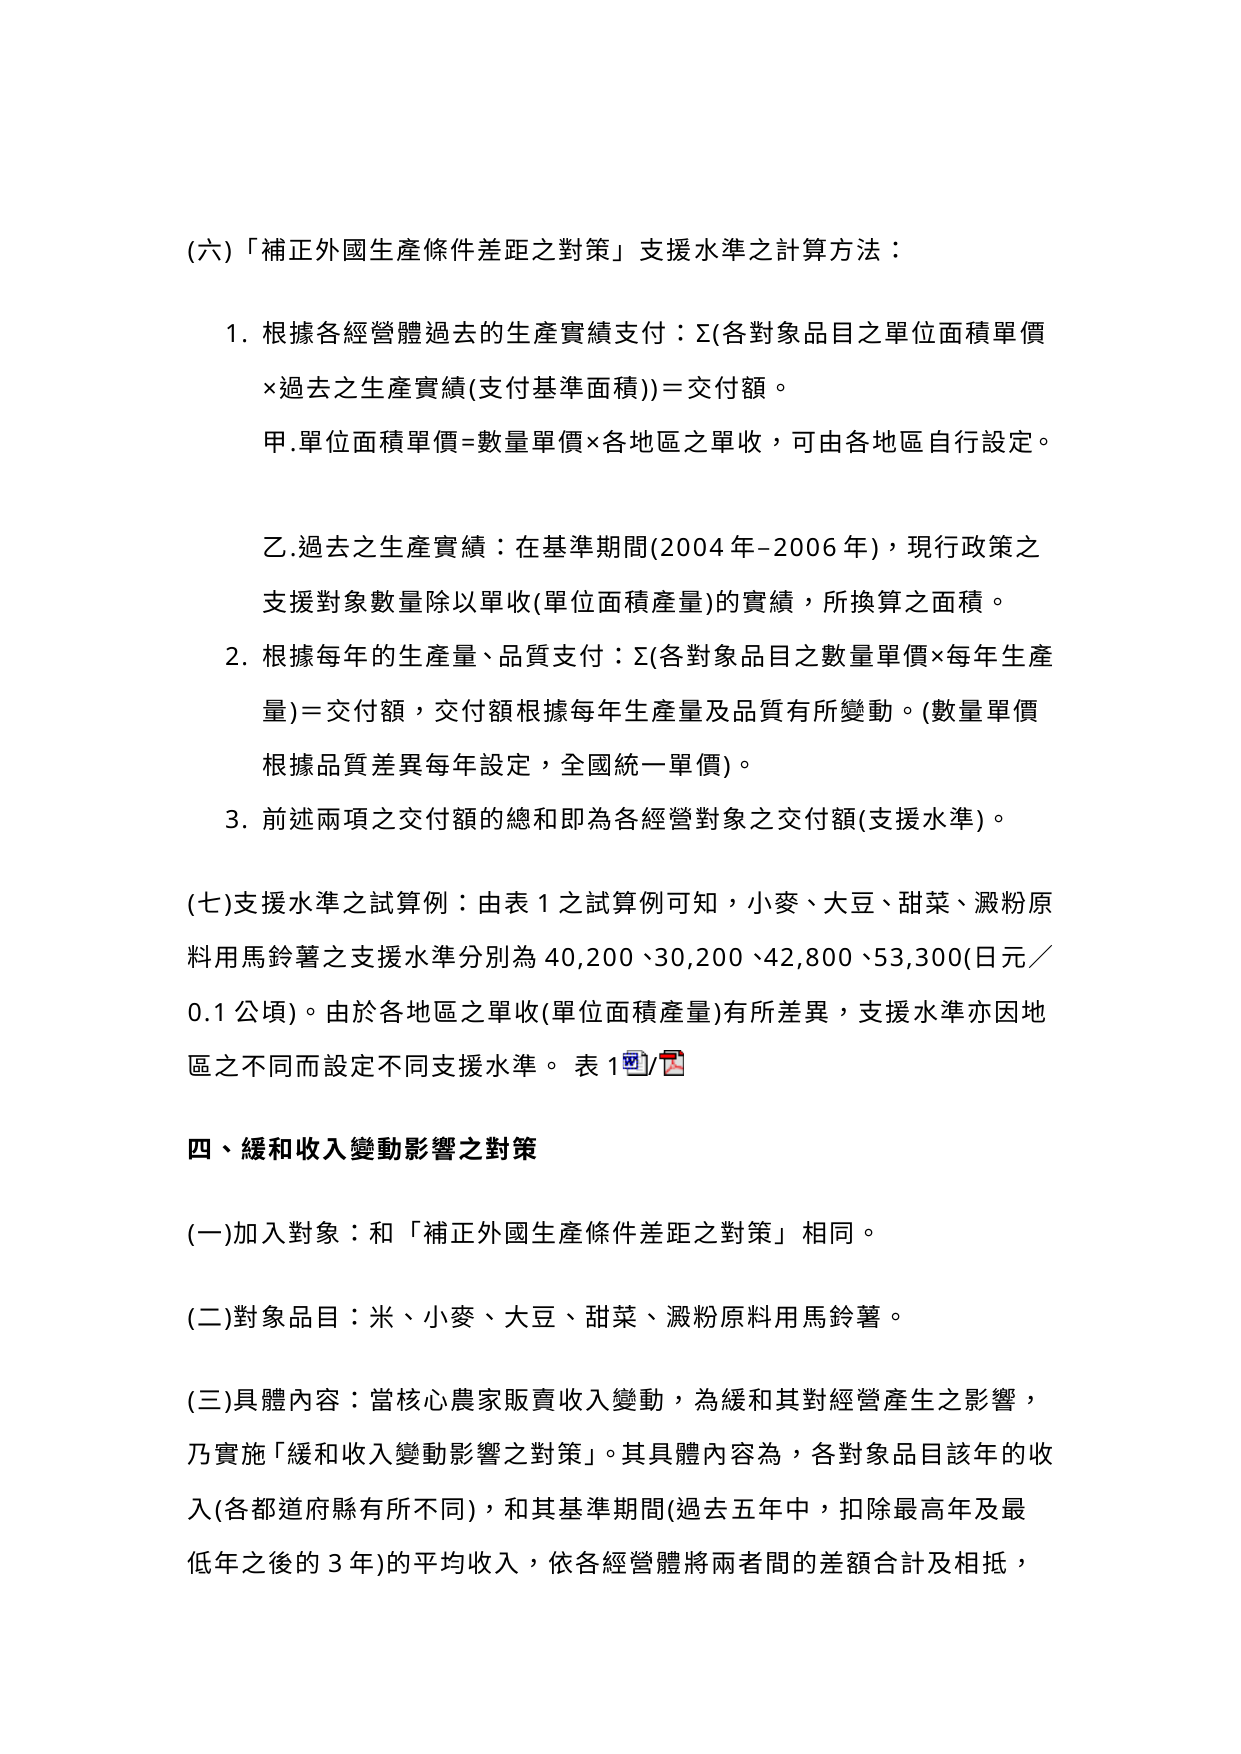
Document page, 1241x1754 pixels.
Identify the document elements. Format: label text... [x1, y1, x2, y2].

text (二)對象品目：米、小麥、大豆、甜菜、澱粉原料用馬鈴薯。 [187, 1297, 1053, 1333]
list 根據各經營體過去的生產實績支付：Σ(各對象品目之單位面積單價×過去之生產實績(支付基準面積))＝交付額。 甲.單位面積單價=數量單價×各地區之單收，可由各地區自行設定。 乙.過去之生產實績：在基準期間(2004年–2006年)，現行政策之支援對象數量除以單收(單位面積產量)的實績，所換算之面積。 [225, 314, 1053, 618]
text (三)具體內容：當核心農家販賣收入變動，為緩和其對經營產生之影響，乃實施「緩和收入變動影響之對策」。其具體內容為，各對象品目該年的收入(各都道府縣有所不同)，和其基準期間(過去五年中，扣除最高年及最低年之後的3年)的平均收入，依各經營體將兩者間的差額合計及相抵，對於經營體合計收入減少之金額的9成，在準備金範圍內予以補填。準備金約為各對象品目基準期間平均收入(基準收入)的10％，以政府與生產者3：1的比例集資，而「緩和收入變動影響之對策」之架構圖如圖2所示。此外，欲加入此對策，有關米、小麥、大豆、甜菜、澱粉原料用馬鈴薯等對象品目，所生產、販賣的全部面積均必須加入。 [187, 1381, 1053, 1580]
list 前述兩項之交付額的總和即為各經營對象之交付額(支援水準)。 [225, 800, 1053, 836]
picture [622, 1050, 648, 1076]
text 四、緩和收入變動影響之對策 [187, 1130, 1053, 1166]
list 根據每年的生產量、品質支付：Σ(各對象品目之數量單價×每年生產量)＝交付額，交付額根據每年生產量及品質有所變動。(數量單價根據品質差異每年設定，全國統一單價)。 [225, 637, 1053, 782]
picture [659, 1050, 684, 1076]
text (一)加入對象：和「補正外國生產條件差距之對策」相同。 [187, 1213, 1053, 1250]
text (六)「補正外國生產條件差距之對策」支援水準之計算方法： [187, 230, 1053, 266]
text (七)支援水準之試算例：由表1之試算例可知，小麥、大豆、甜菜、澱粉原料用馬鈴薯之支援水準分別為40,200、30,200、42,800、53,300(日元／0.1公頃)。由於各地區之單收(單位面積產量)有所差異，支援水準亦因地區之不同而設定不同支援水準。 表1/ [187, 883, 1053, 1083]
